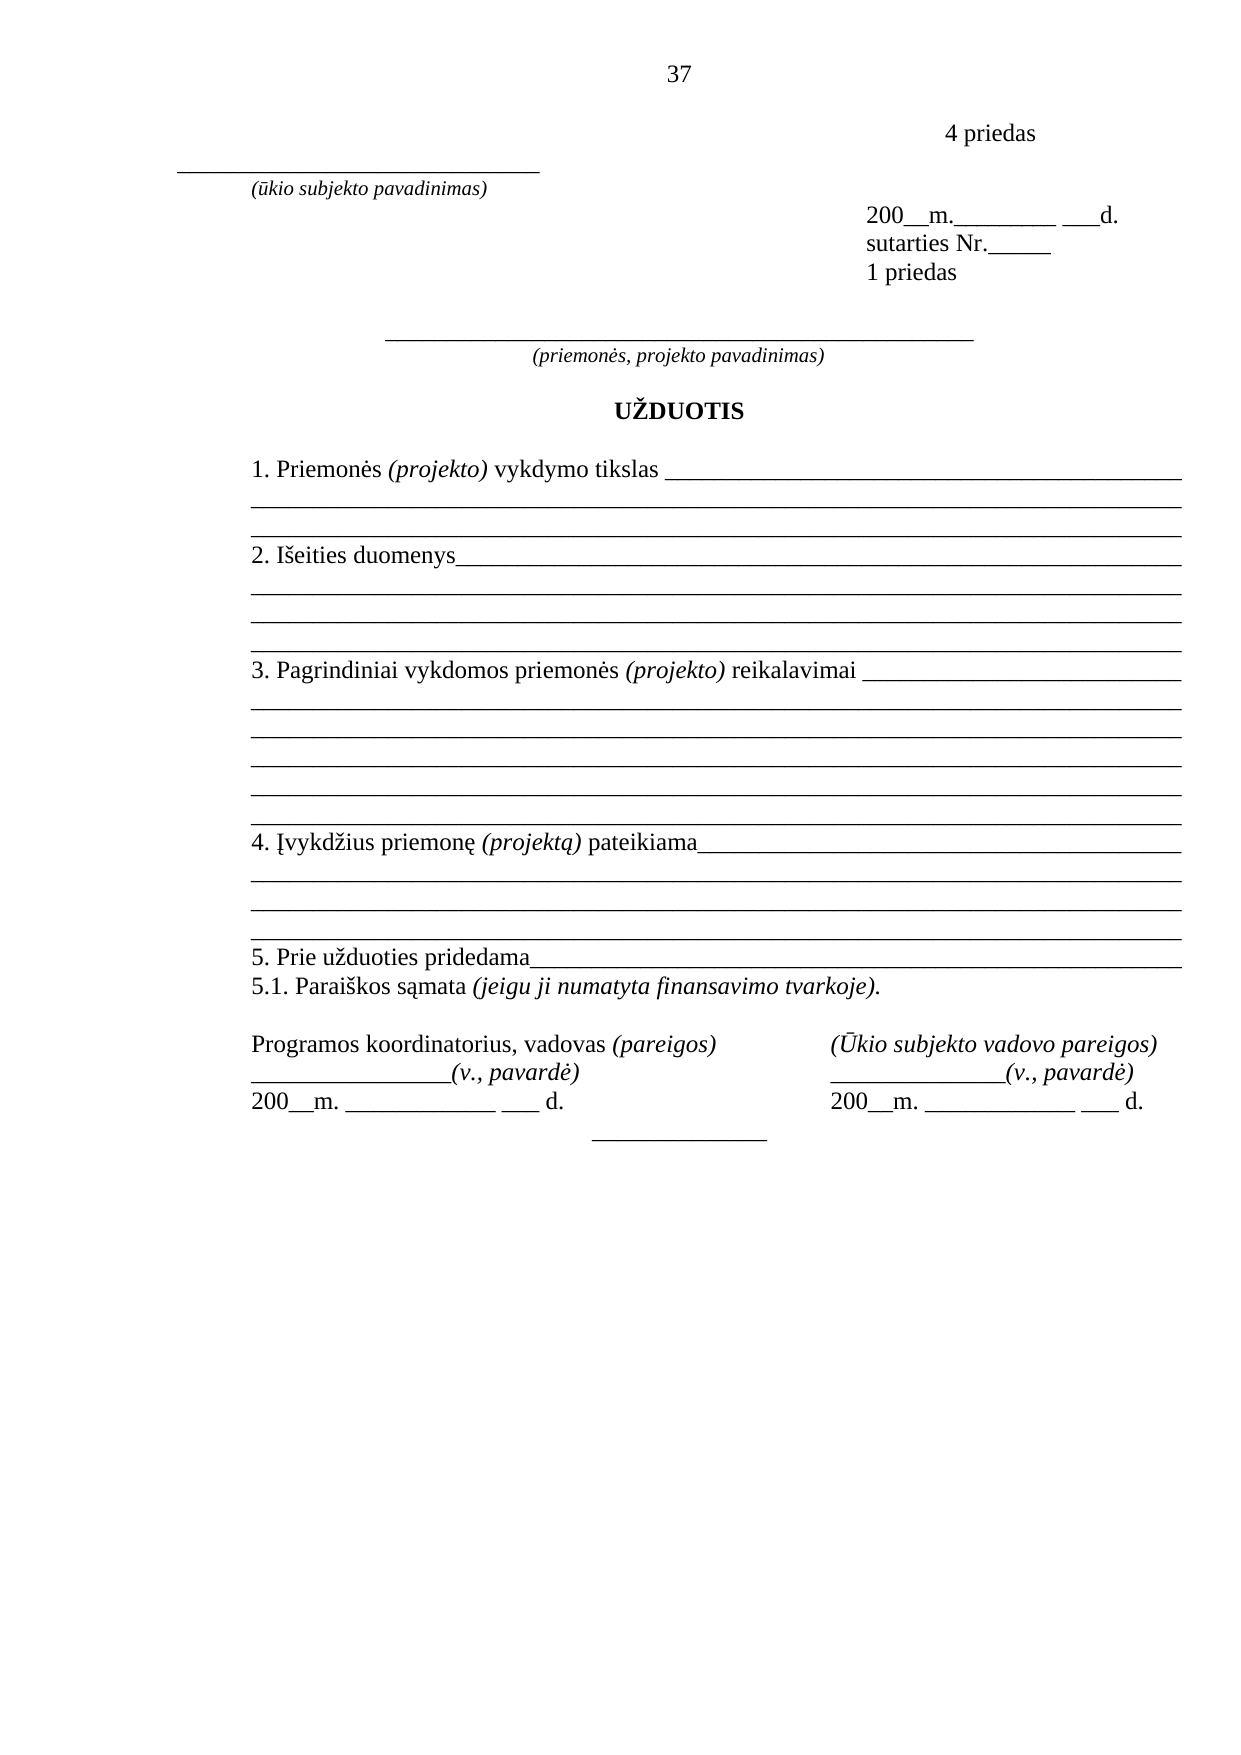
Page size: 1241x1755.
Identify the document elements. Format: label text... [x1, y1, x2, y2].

text 2. Išeities duomenys [177, 540, 1181, 569]
text 3. Pagrindiniai vykdomos priemonės (projekto) reikalavimai [177, 655, 1181, 684]
text 5.1. Paraiškos sąmata (jeigu ji numatyta finansavimo tvarkoje). [177, 971, 1181, 1000]
text 5. Prie užduoties pridedama [177, 942, 1181, 971]
text UŽDUOTIS [177, 396, 1181, 425]
text 200__m. ___d. [177, 200, 1181, 228]
text Programos koordinatorius, vadovas (pareigos) (Ūkio subjekto vadovo pareigos) [177, 1029, 1181, 1057]
text 1. Priemonės (projekto) vykdymo tikslas [177, 454, 1181, 482]
text (priemonės, projekto pavadinimas) [177, 343, 1181, 367]
text 4 priedas [945, 118, 1181, 147]
text ________________(v., pavardė) ______________(v., pavardė) [177, 1057, 1181, 1086]
text 4. Įvykdžius priemonę (projektą) pateikiama [177, 827, 1181, 856]
text (ūkio subjekto pavadinimas) [177, 176, 1181, 200]
text ______________ [177, 1115, 1181, 1144]
text sutarties Nr._____ [177, 228, 1181, 257]
text 200__m. ____________ ___ d. 200__m. ____________ ___ d. [177, 1086, 1181, 1115]
text 1 priedas [177, 257, 1181, 286]
